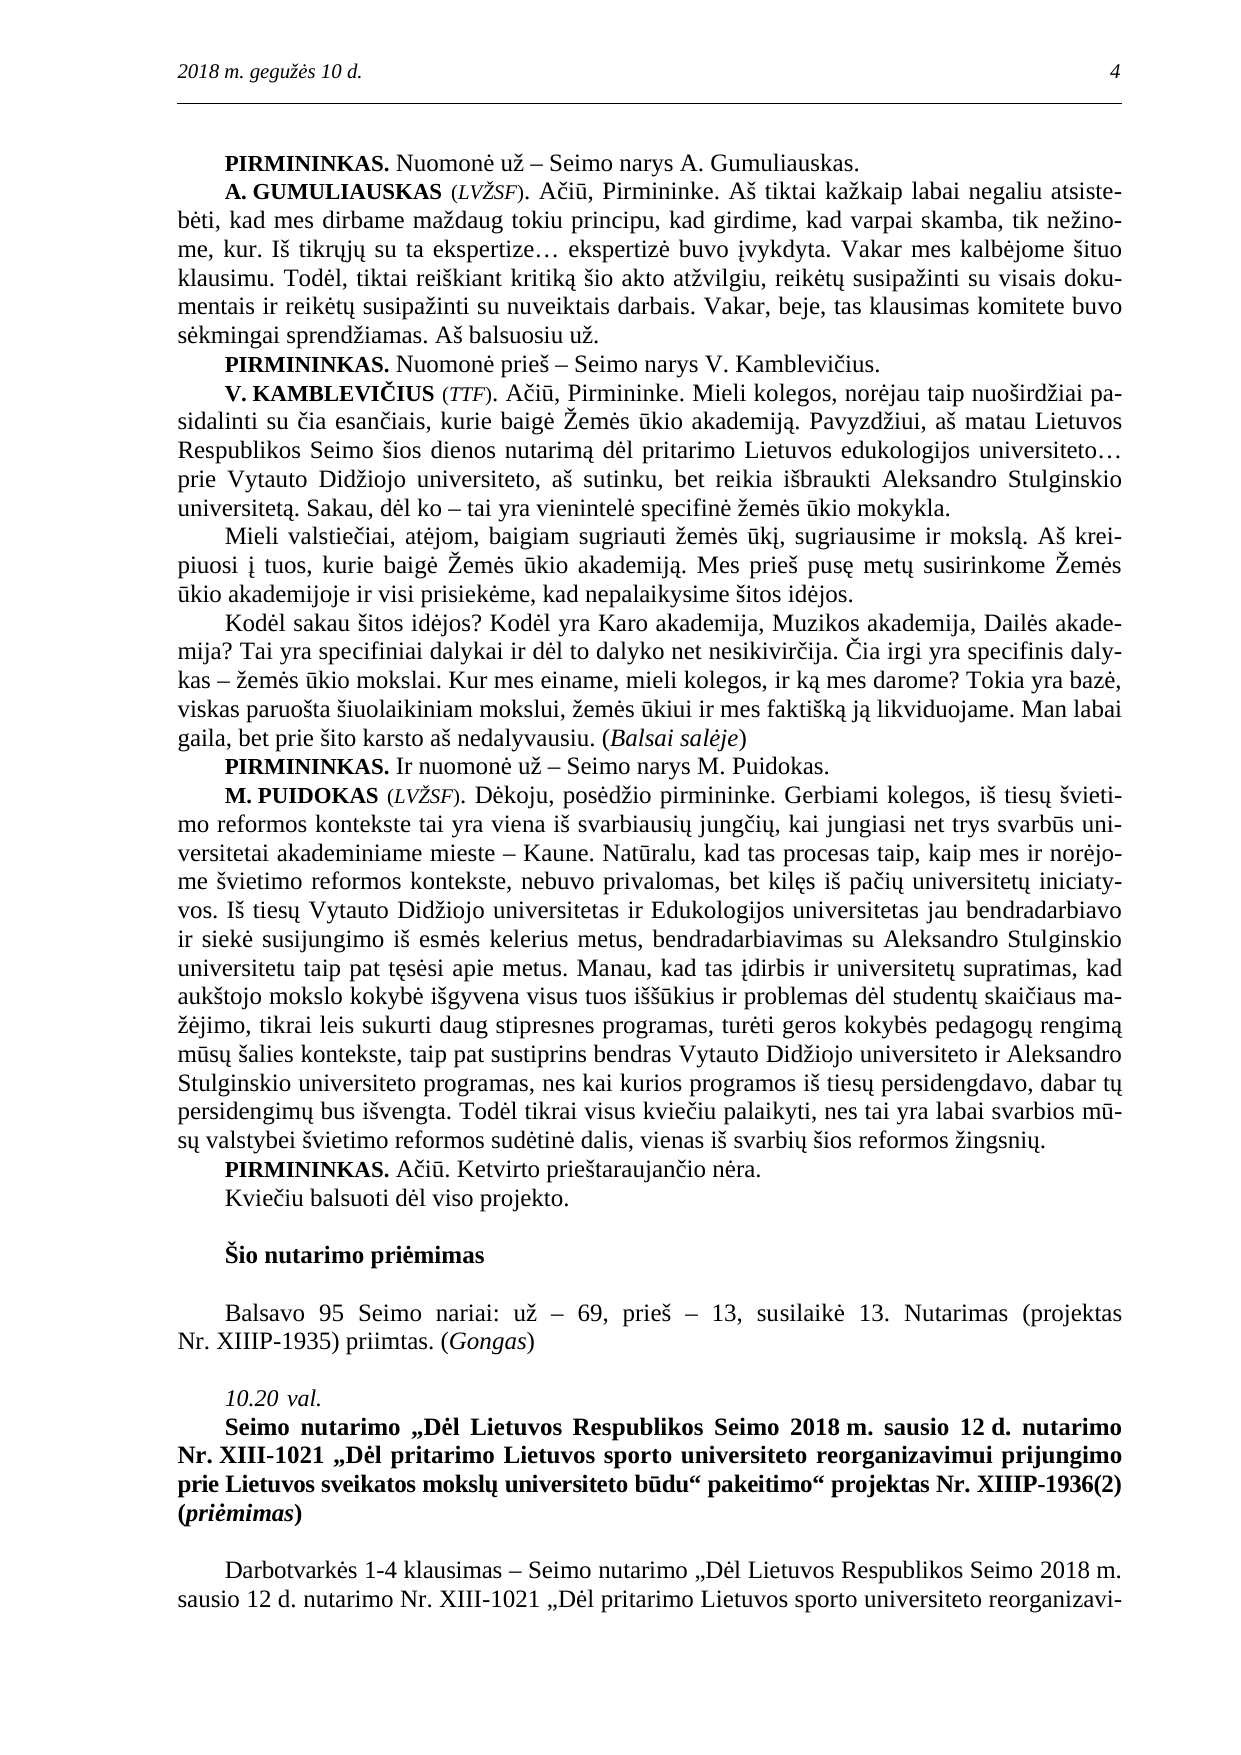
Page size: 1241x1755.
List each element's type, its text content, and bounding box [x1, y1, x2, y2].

text Ko­dėl sa­kau ši­tos idė­jos? Ko­dėl yra Ka­ro aka­de­mi­ja, Mu­zi­kos aka­de­mi­ja, Dai­lės aka­de­mi­ja? Tai yra spe­ci­fi­niai da­ly­kai ir dėl to da­ly­ko net ne­si­ki­vir­či­ja. Čia ir­gi yra spe­ci­fi­nis da­ly­kas – že­mės ūkio moks­lai. Kur mes ei­na­me, mie­li ko­le­gos, ir ką mes da­ro­me? To­kia yra ba­zė, vis­kas pa­ruoš­ta šiuo­lai­ki­niam moks­lui, že­mės ūkiui ir mes fak­tiš­ką ją lik­vi­duo­ja­me. Man la­bai gai­la, bet prie ši­to kars­to aš ne­da­ly­vau­siu. (Bal­sai sa­lė­je) [177, 608, 1122, 751]
text A. GUMULIAUSKAS (LVŽSF). Ačiū, Pir­mi­nin­ke. Aš tik­tai kaž­kaip la­bai ne­ga­liu at­si­ste­bė­ti, kad mes dir­ba­me maž­daug to­kiu prin­ci­pu, kad gir­di­me, kad var­pai skam­ba, tik ne­ži­no­me, kur. Iš tik­rų­jų su ta eks­per­ti­ze… eks­per­ti­zė bu­vo įvyk­dy­ta. Va­kar mes kal­bė­jo­me ši­tuo klau­si­mu. To­dėl, tik­tai reiš­kiant kri­ti­ką šio ak­to at­žvil­giu, rei­kė­tų su­si­pa­žin­ti su vi­sais do­ku­men­tais ir rei­kė­tų su­si­pa­žin­ti su nu­veik­tais dar­bais. Va­kar, be­je, tas klau­si­mas ko­mi­te­te bu­vo sėk­min­gai spren­džia­mas. Aš bal­suo­siu už. [177, 176, 1122, 349]
text Dar­bo­tvarkės 1-4 klau­si­mas – Sei­mo nu­ta­ri­mo „Dėl Lie­tu­vos Res­pub­li­kos Sei­mo 2018 m. sau­sio 12 d. nu­ta­ri­mo Nr. XIII-1021 „Dėl pri­ta­ri­mo Lie­tu­vos spor­to uni­ver­si­te­to re­or­ga­ni­za­vi­ [177, 1555, 1122, 1613]
text PIRMININKAS. Nuo­mo­nė prieš – Sei­mo na­rys V. Kam­ble­vi­čius. [177, 349, 1122, 378]
text 10.20 val. [224, 1384, 1122, 1412]
text PIRMININKAS. Ir nuo­mo­nė už – Sei­mo na­rys M. Pui­do­kas. [177, 751, 1122, 780]
text V. KAMBLEVIČIUS (TTF). Ačiū, Pir­mi­nin­ke. Mie­li ko­le­gos, no­rė­jau taip nuo­šir­džiai pa­si­da­lin­ti su čia esan­čiais, ku­rie bai­gė Že­mės ūkio aka­de­mi­ją. Pa­vyz­džiui, aš ma­tau Lie­tu­vos Res­pub­li­kos Sei­mo šios die­nos nu­ta­ri­mą dėl pri­ta­ri­mo Lie­tu­vos edu­ko­lo­gi­jos uni­ver­si­te­to… prie Vy­tau­to Di­džio­jo uni­ver­si­te­to, aš su­tin­ku, bet rei­kia iš­brauk­ti Aleksandro Stul­gins­kio uni­ver­si­te­tą. Sa­kau, dėl ko – tai yra vie­nin­te­lė spe­ci­fi­nė že­mės ūkio mo­kyk­la. [177, 378, 1122, 521]
text Mie­li vals­tie­čiai, at­ėjom, bai­giam su­griau­ti že­mės ūkį, su­griau­si­me ir moks­lą. Aš krei­piuo­si į tuos, ku­rie bai­gė Že­mės ūkio aka­de­mi­ją. Mes prieš pu­sę me­tų su­si­rin­ko­me Že­mės ūkio aka­de­mi­jo­je ir vi­si pri­sie­kė­me, kad ne­pa­lai­ky­si­me ši­tos idė­jos. [177, 521, 1122, 608]
text Bal­sa­vo 95 Sei­mo na­riai: už – 69, prieš – 13, su­si­lai­kė 13. Nu­ta­ri­mas (pro­jek­tas Nr. XIIIP-1935) pri­im­tas. (Gon­gas) [177, 1298, 1122, 1355]
text Kvie­čiu bal­suo­ti dėl vi­so pro­jek­to. [177, 1183, 1122, 1211]
text PIRMININKAS. Nuo­mo­nė už – Sei­mo na­rys A. Gu­mu­liaus­kas. [177, 148, 1122, 176]
text Šio nu­ta­ri­mo pri­ėmi­mas [177, 1240, 1122, 1269]
text PIRMININKAS. Ačiū. Ket­vir­to prieš­ta­rau­jan­čio nė­ra. [177, 1154, 1122, 1183]
text Sei­mo nu­ta­ri­mo „Dėl Lie­tu­vos Res­pub­li­kos Sei­mo 2018 m. sau­sio 12 d. nu­ta­ri­mo Nr. XIII-1021 „Dėl pri­ta­ri­mo Lie­tu­vos spor­to uni­ver­si­te­to re­or­ga­ni­za­vi­mui pri­jun­gi­mo prie Lie­tu­vos svei­ka­tos moks­lų uni­ver­si­te­to bū­du“ pa­kei­ti­mo“ pro­jek­tas Nr. XIIIP-1936(2) (pri­ėmi­mas) [177, 1412, 1122, 1527]
text M. PUIDOKAS (LVŽSF). Dė­ko­ju, po­sė­džio pir­mi­nin­ke. Ger­bia­mi ko­le­gos, iš tie­sų švie­ti­mo re­for­mos kon­teks­te tai yra vie­na iš svar­biau­sių jung­čių, kai jun­gia­si net trys svar­būs uni­ver­si­te­tai aka­de­mi­nia­me mies­te – Kau­ne. Na­tū­ra­lu, kad tas pro­ce­sas taip, kaip mes ir no­rė­jo­me švie­ti­mo re­for­mos kon­teks­te, ne­bu­vo pri­va­lo­mas, bet ki­lęs iš pa­čių uni­ver­si­te­tų ini­cia­ty­vos. Iš tie­sų Vy­tau­to Di­džio­jo uni­ver­si­te­tas ir Edu­ko­lo­gi­jos uni­ver­si­te­tas jau ben­dra­dar­bia­vo ir sie­kė su­si­jun­gi­mo iš es­mės ke­le­rius me­tus, ben­dra­dar­bia­vi­mas su Aleksandro Stul­gins­kio uni­ver­si­te­tu taip pat tę­sė­si apie me­tus. Ma­nau, kad tas įdir­bis ir uni­ver­si­te­tų su­pra­ti­mas, kad aukš­to­jo moks­lo ko­ky­bė iš­gy­ve­na vi­sus tuos iš­šū­kius ir pro­ble­mas dėl stu­den­tų skai­čiaus ma­žė­ji­mo, tik­rai leis su­kur­ti daug stip­res­nes pro­gra­mas, tu­rė­ti ge­ros ko­ky­bės pe­da­go­gų ren­gi­mą mū­sų ša­lies kon­teks­te, taip pat su­stip­rins ben­dras Vy­tau­to Di­džio­jo uni­ver­si­te­to ir Aleksandro Stul­gins­kio uni­ver­si­te­to pro­gra­mas, nes kai ku­rios pro­gra­mos iš tie­sų per­si­deng­da­vo, da­bar tų per­si­den­gi­mų bus iš­veng­ta. To­dėl tik­rai vi­sus kvie­čiu pa­lai­ky­ti, nes tai yra la­bai svar­bios mū­sų vals­ty­bei švie­ti­mo re­for­mos su­dė­ti­nė da­lis, vie­nas iš svar­bių šios re­for­mos žings­nių. [177, 780, 1122, 1154]
